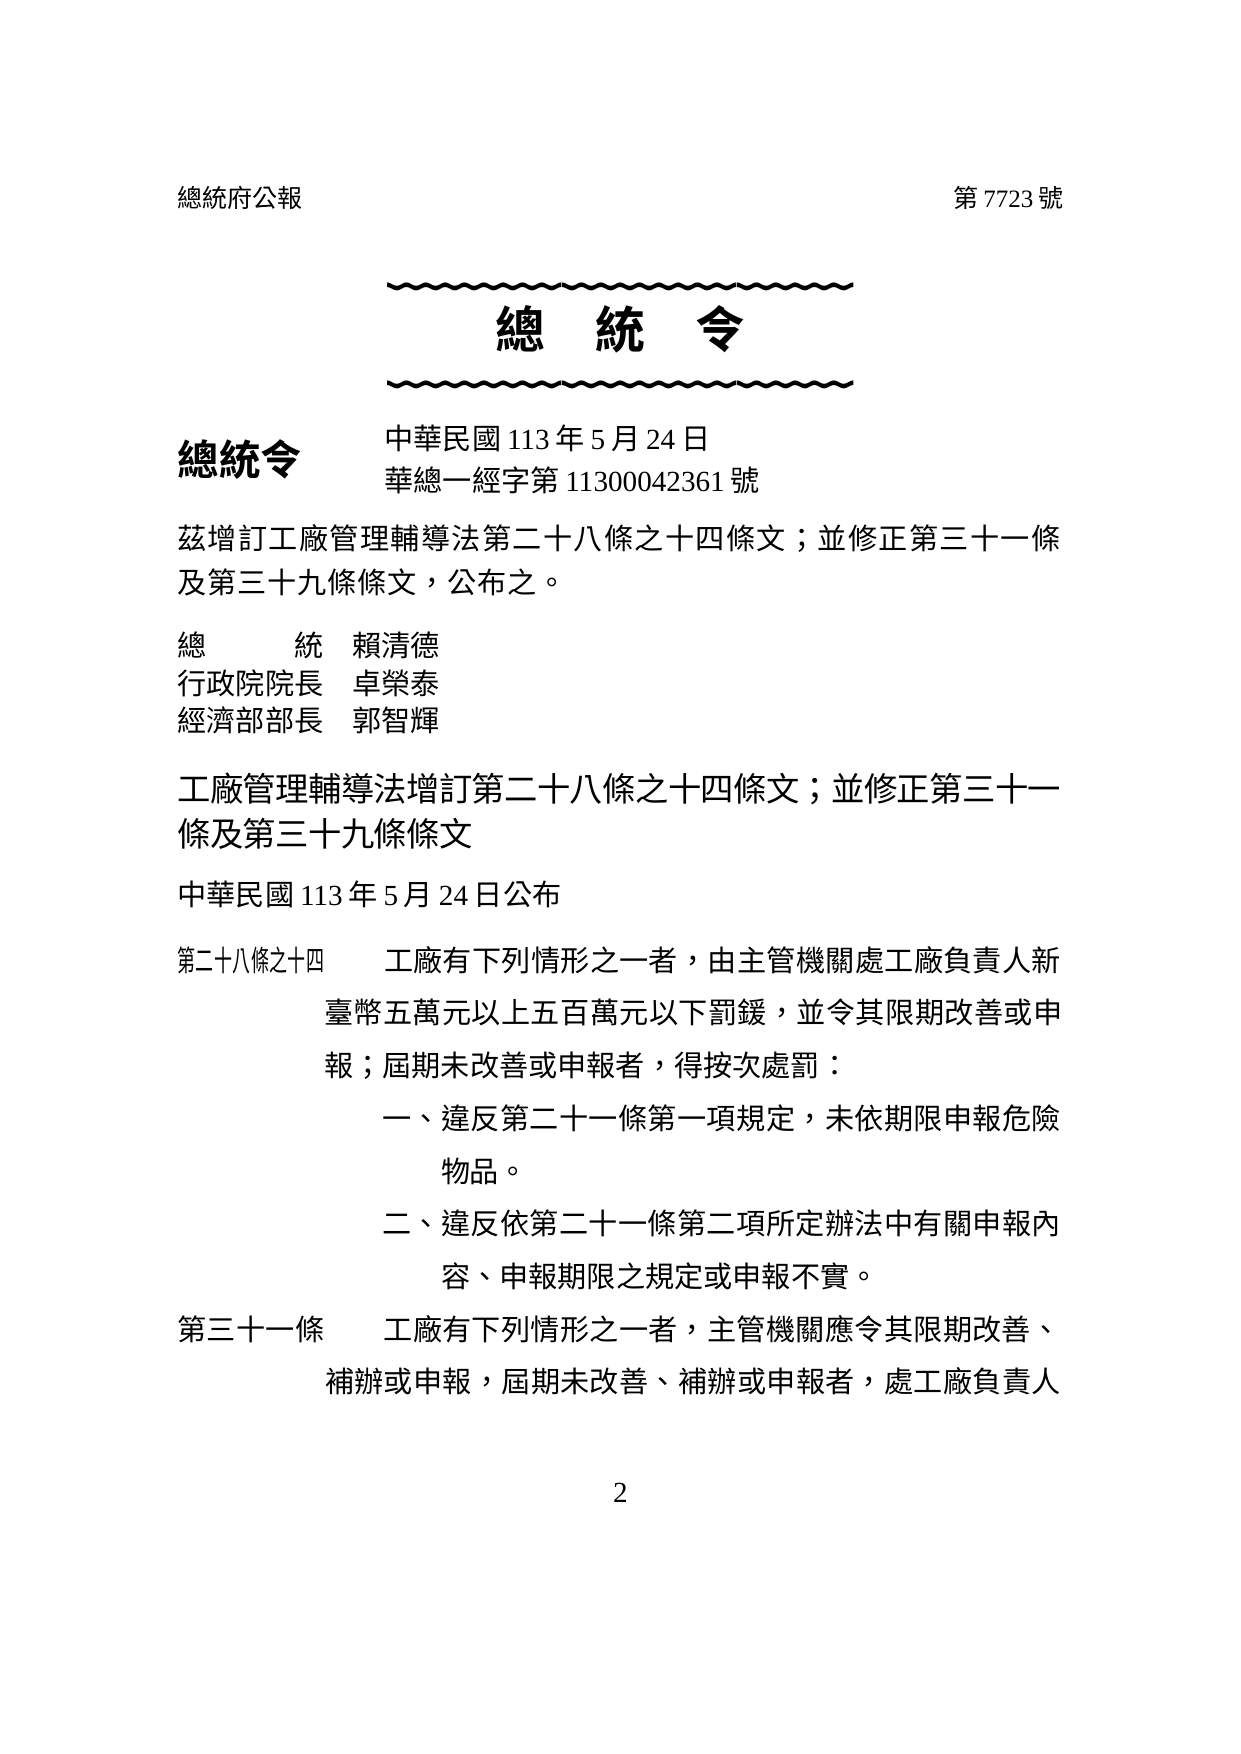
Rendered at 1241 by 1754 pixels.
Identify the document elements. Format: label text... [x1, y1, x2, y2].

text ﹏﹏﹏﹏﹏﹏﹏﹏ [177, 363, 1063, 388]
text ﹏﹏﹏﹏﹏﹏﹏﹏ [177, 266, 1063, 291]
text 工廠管理輔導法增訂第二十八條之十四條文；並修正第三十一條及第三十九條條文 [177, 764, 1063, 856]
text 總 統 賴清德 行政院院長 卓榮泰 經濟部部長 郭智輝 [177, 627, 1063, 739]
text 二、 違反依第二十一條第二項所定辦法中有關申報內容、申報期限之規定或申報不實。 [382, 1201, 1063, 1296]
text 中華民國113年5月24日公布 [177, 868, 1063, 914]
text 第三十一條 工廠有下列情形之一者，主管機關應令其限期改善、補辦或申報，屆期未改善、補辦或申報者，處工廠負責人 [177, 1306, 1063, 1401]
text 茲增訂工廠管理輔導法第二十八條之十四條文；並修正第三十一條及第三十九條條文，公布之。 [177, 514, 1063, 602]
text 第二十八條之十四 工廠有下列情形之一者，由主管機關處工廠負責人新臺幣五萬元以上五百萬元以下罰鍰，並令其限期改善或申報；屆期未改善或申報者，得按次處罰： [177, 937, 1063, 1085]
text 一、 違反第二十一條第一項規定，未依期限申報危險物品。 [382, 1095, 1063, 1190]
table_header 總統令 [174, 413, 381, 502]
table_header 中華民國113年5月24日 華總一經字第11300042361號 [381, 413, 877, 502]
text 總統令 [177, 291, 1063, 363]
